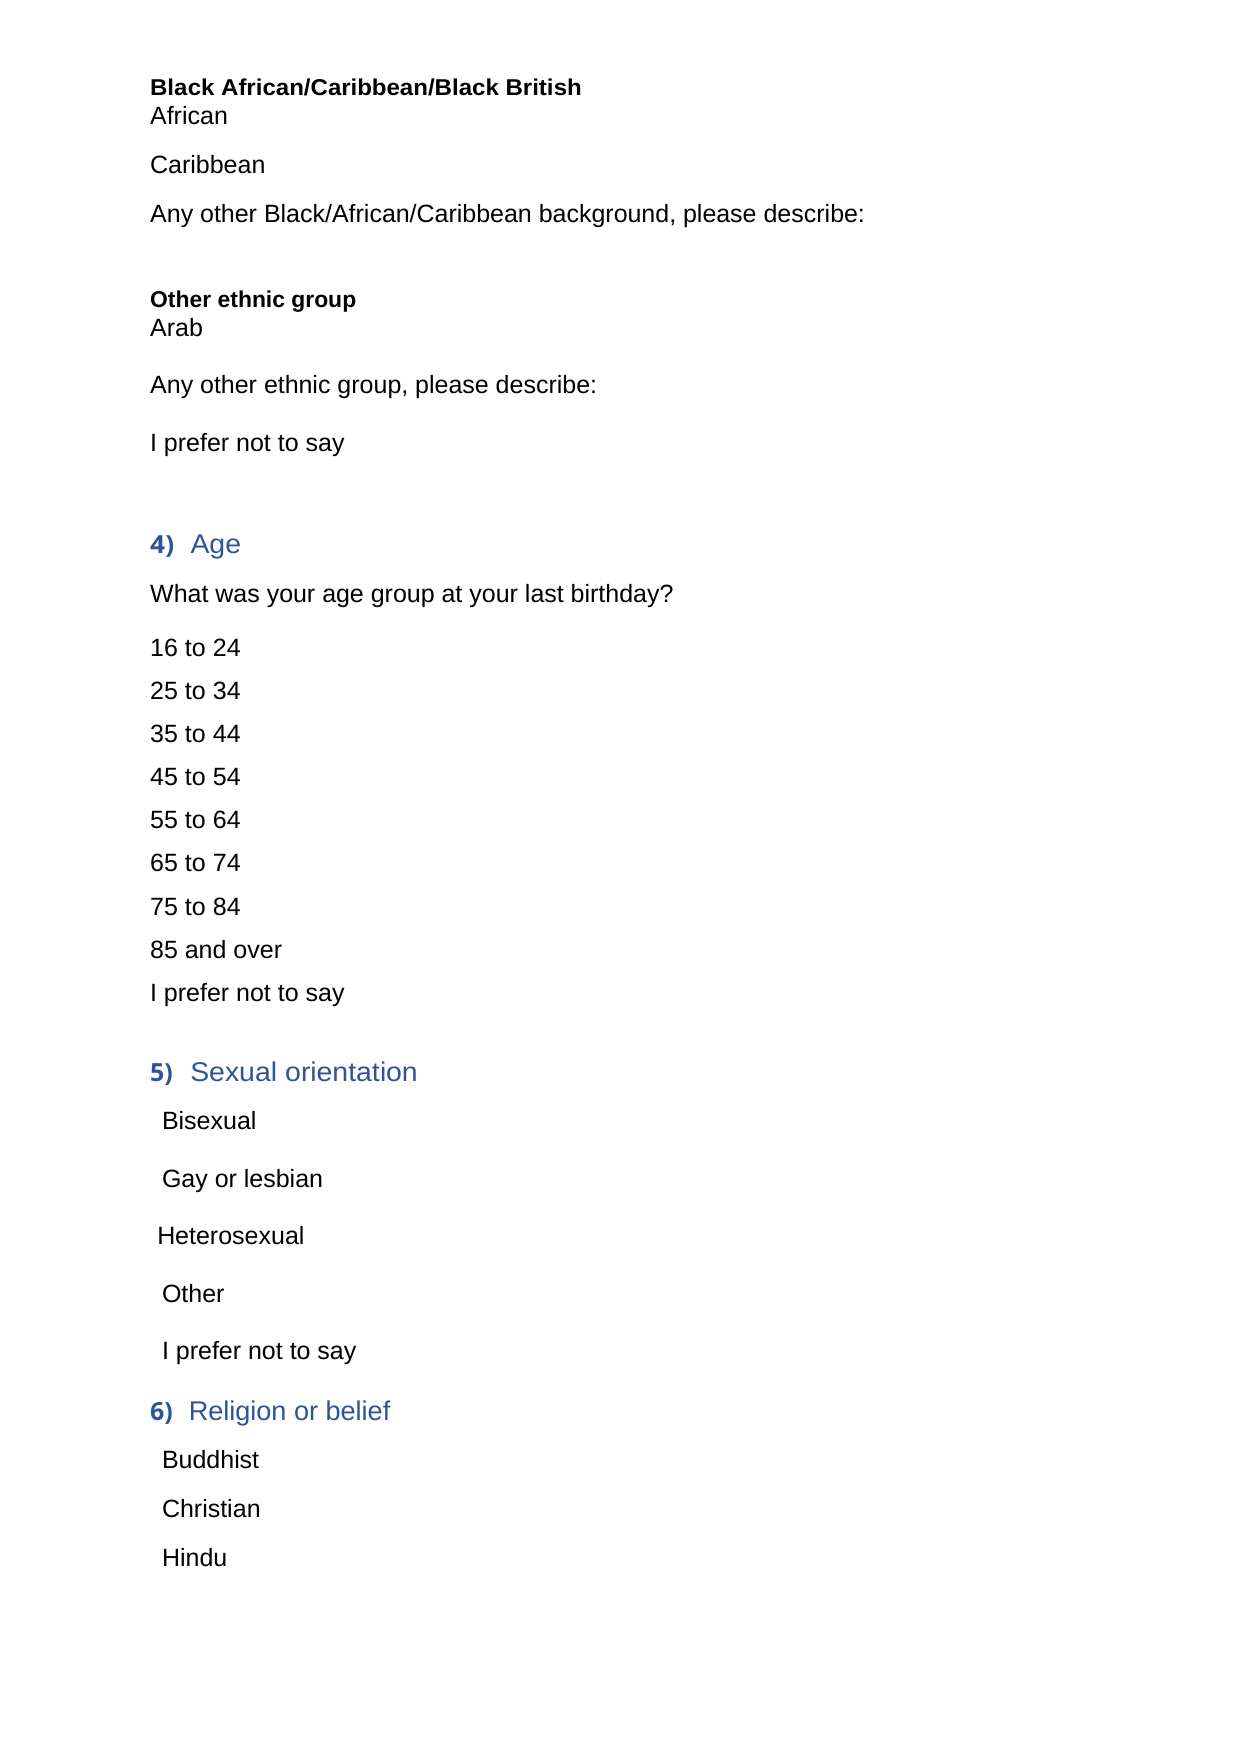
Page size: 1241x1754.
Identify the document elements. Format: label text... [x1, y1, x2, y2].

text 45 to 54 [150, 762, 1090, 791]
text 35 to 44 [150, 719, 1090, 748]
subtitle Age [150, 527, 1090, 561]
text Other ethnic group [150, 286, 1090, 312]
text Heterosexual [150, 1221, 1090, 1250]
text Any other Black/African/Caribbean background, please describe: [150, 198, 1090, 228]
text Buddhist [162, 1445, 1090, 1474]
text Gay or lesbian [162, 1163, 1090, 1192]
text What was your age group at your last birthday? [150, 579, 1090, 607]
text 55 to 64 [150, 805, 1090, 834]
text Bisexual [162, 1106, 1090, 1135]
text Any other ethnic group, please describe: [150, 370, 1090, 399]
text 16 to 24 [150, 633, 1090, 661]
text Arab [150, 313, 1090, 341]
text African [150, 101, 1090, 129]
text Caribbean [150, 150, 1090, 178]
text Other [162, 1278, 1090, 1307]
text Hindu [162, 1543, 1090, 1572]
text I prefer not to say [162, 1336, 1090, 1365]
text Christian [162, 1494, 1090, 1523]
text 85 and over [150, 934, 1090, 963]
subtitle Religion or belief [150, 1393, 1090, 1428]
text 75 to 84 [150, 891, 1090, 920]
text I prefer not to say [150, 978, 1090, 1006]
subtitle Sexual orientation [150, 1054, 1090, 1088]
text 25 to 34 [150, 676, 1090, 704]
text Black African/Caribbean/Black British [150, 74, 1090, 100]
text 65 to 74 [150, 848, 1090, 877]
text I prefer not to say [150, 428, 1090, 456]
